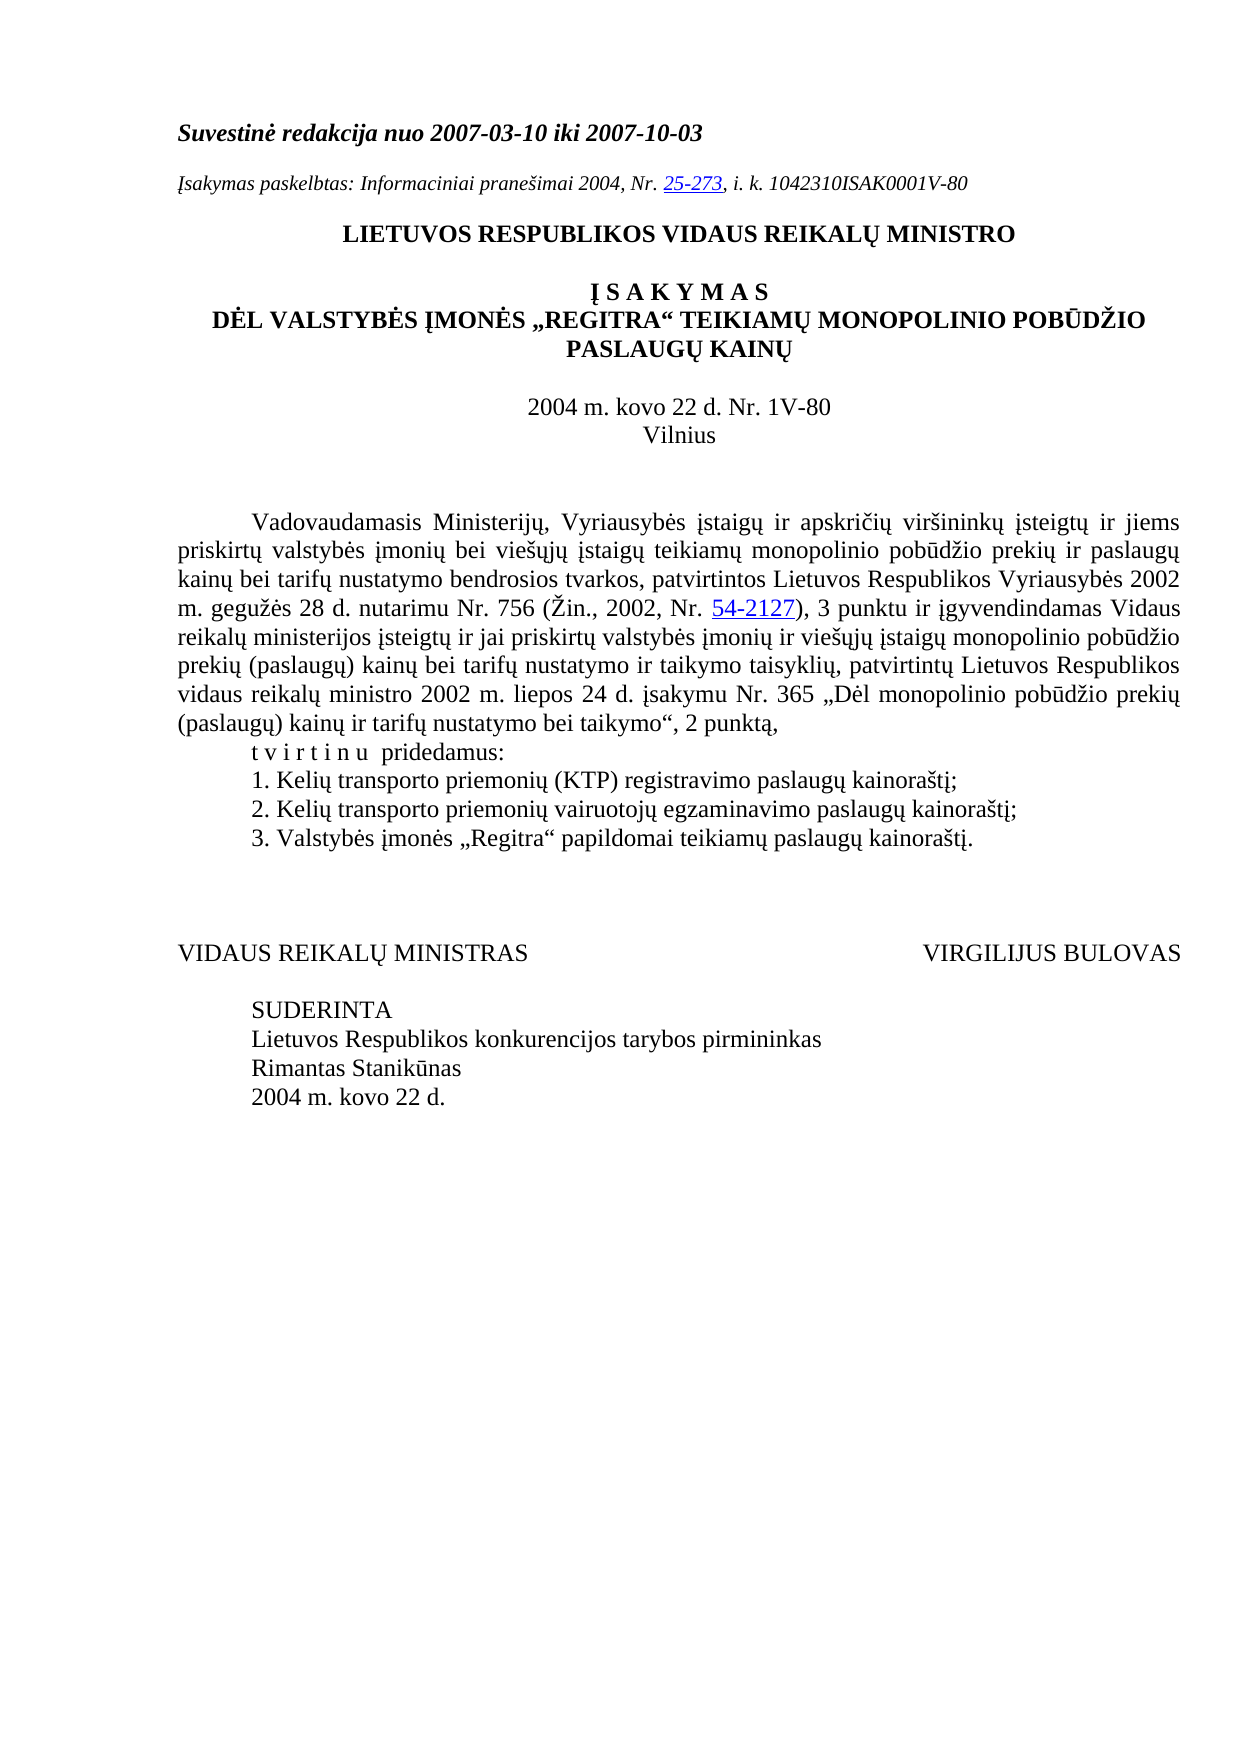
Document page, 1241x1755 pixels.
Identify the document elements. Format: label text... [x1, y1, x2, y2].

text Vadovaudamasis Ministerijų, Vyriausybės įstaigų ir apskričių viršininkų įsteigtų ir jiems priskirtų valstybės įmonių bei viešųjų įstaigų teikiamų monopolinio pobūdžio prekių ir paslaugų kainų bei tarifų nustatymo bendrosios tvarkos, patvirtintos Lietuvos Respublikos Vyriausybės 2002 m. gegužės 28 d. nutarimu Nr. 756 (Žin., 2002, Nr. 54-2127), 3 punktu ir įgyvendindamas Vidaus reikalų ministerijos įsteigtų ir jai priskirtų valstybės įmonių ir viešųjų įstaigų monopolinio pobūdžio prekių (paslaugų) kainų bei tarifų nustatymo ir taikymo taisyklių, patvirtintų Lietuvos Respublikos vidaus reikalų ministro 2002 m. liepos 24 d. įsakymu Nr. 365 „Dėl monopolinio pobūdžio prekių (paslaugų) kainų ir tarifų nustatymo bei taikymo“, 2 punktą, [177, 507, 1181, 737]
text tvirtinu pridedamus: [177, 737, 1181, 765]
text Vilnius [177, 420, 1181, 449]
text LIETUVOS RESPUBLIKOS VIDAUS REIKALŲ MINISTRO [177, 219, 1181, 248]
text Įsakymas paskelbtas: Informaciniai pranešimai 2004, Nr. 25-273, i. k. 1042310ISAK0001V-80 [177, 171, 1181, 195]
text Lietuvos Respublikos konkurencijos tarybos pirmininkas [177, 1024, 1181, 1053]
text Į S A K Y M A S [177, 277, 1181, 305]
text Rimantas Stanikūnas [177, 1053, 1181, 1082]
text 2004 m. kovo 22 d. [177, 1082, 1181, 1110]
text VIDAUS REIKALŲ MINISTRAS VIRGILIJUS BULOVAS [177, 938, 1181, 967]
text SUDERINTA [177, 995, 1181, 1024]
text 2. Kelių transporto priemonių vairuotojų egzaminavimo paslaugų kainoraštį; [177, 794, 1181, 823]
text 2004 m. kovo 22 d. Nr. 1V-80 [177, 392, 1181, 420]
text 3. Valstybės įmonės „Regitra“ papildomai teikiamų paslaugų kainoraštį. [177, 823, 1181, 852]
text 1. Kelių transporto priemonių (KTP) registravimo paslaugų kainoraštį; [177, 765, 1181, 794]
text Suvestinė redakcija nuo 2007-03-10 iki 2007-10-03 [177, 118, 1181, 147]
text DĖL VALSTYBĖS ĮMONĖS „REGITRA“ TEIKIAMŲ MONOPOLINIO POBŪDŽIO PASLAUGŲ KAINŲ [177, 305, 1181, 363]
